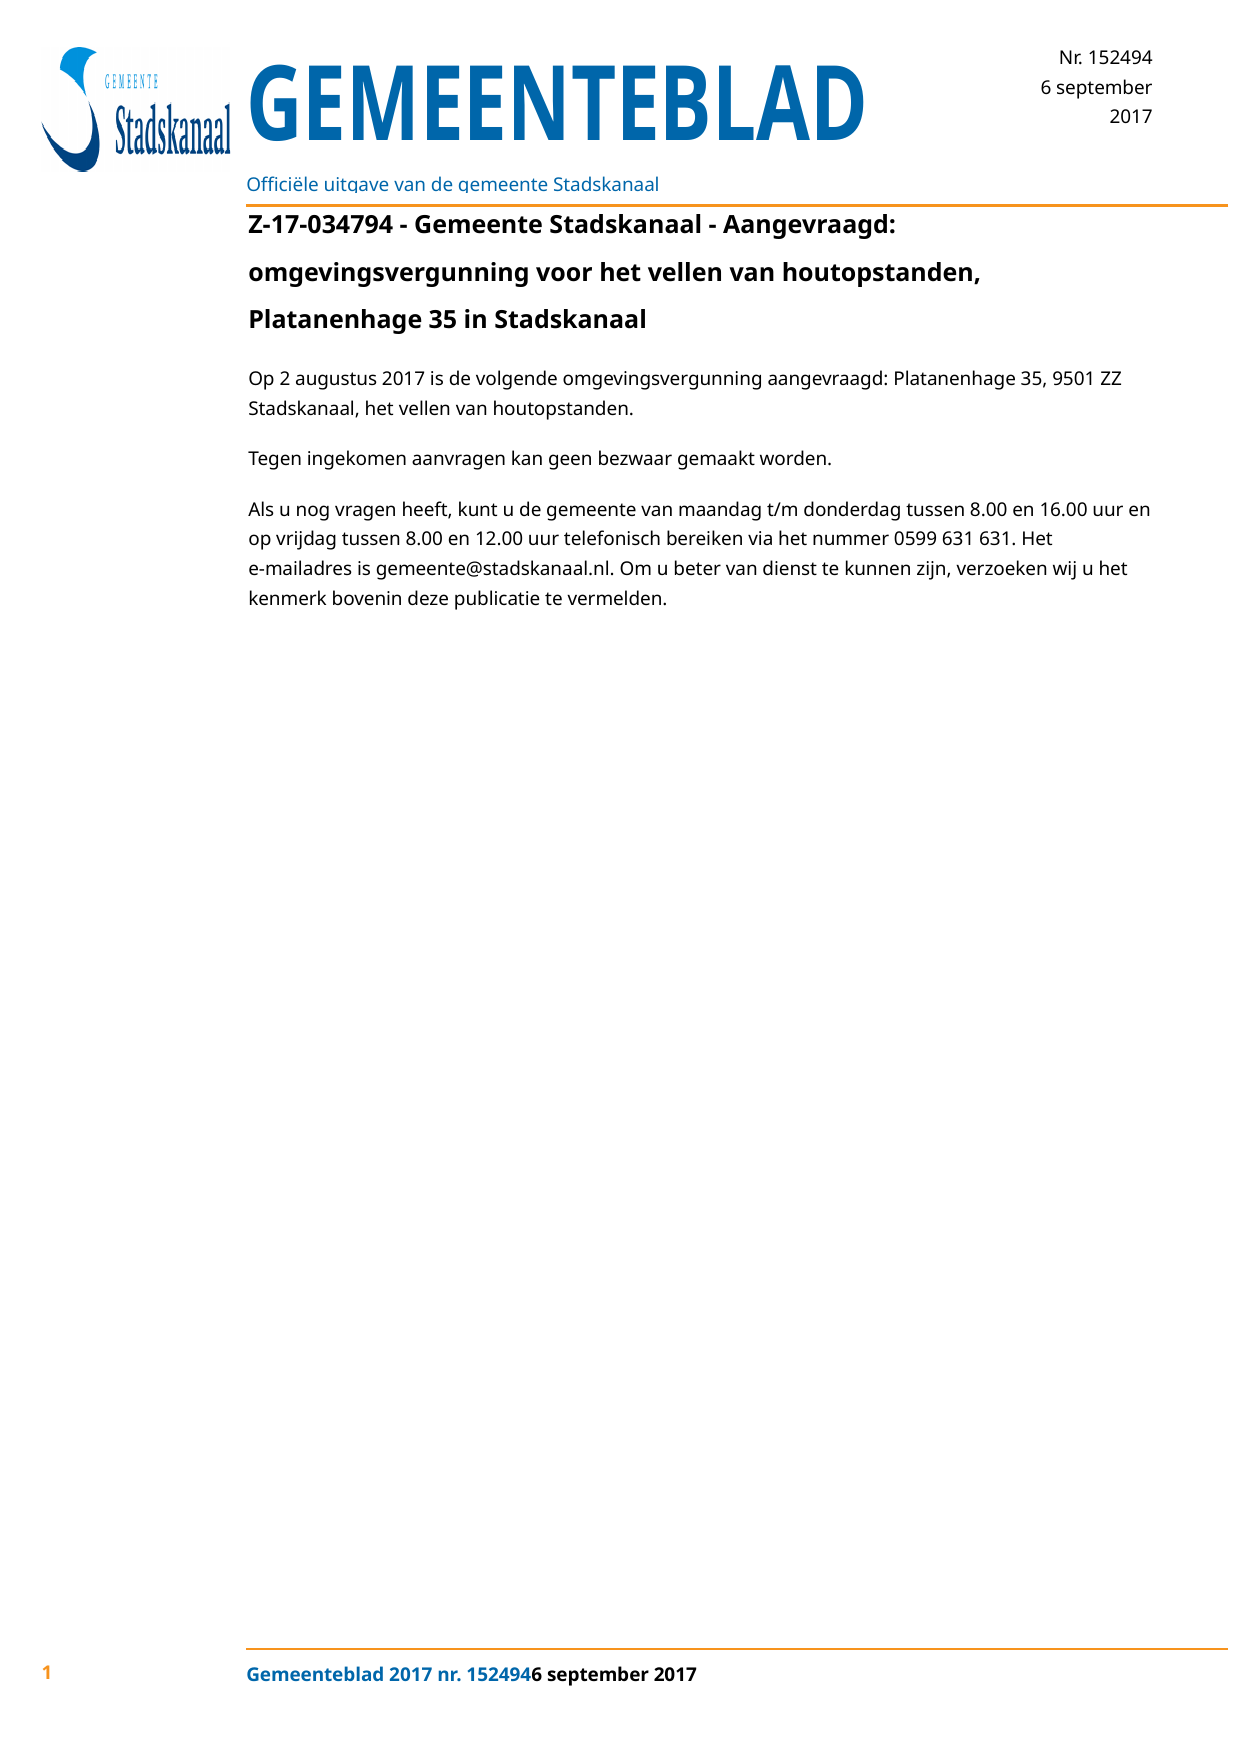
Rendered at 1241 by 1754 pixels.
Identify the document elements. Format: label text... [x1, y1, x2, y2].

text Tegen ingekomen aanvragen kan geen bezwaar gemaakt worden. [248, 446, 1152, 471]
text Als u nog vragen heeft, kunt u de gemeente van maandag t/m donderdag tussen 8.00 en 16.00 uur en op vrijdag tussen 8.00 en 12.00 uur telefonisch bereiken via het nummer 0599 631 631. Het e‑mailadres is gemeente@stadskanaal.nl. Om u beter van dienst te kunnen zijn, verzoeken wij u het kenmerk bovenin deze publicatie te vermelden. [248, 496, 1152, 610]
text Z-17-034794 - Gemeente Stadskanaal - Aangevraagd: omgevingsvergunning voor het vellen van houtopstanden, Platanenhage 35 in Stadskanaal [248, 207, 1152, 336]
text Op 2 augustus 2017 is de volgende omgevingsvergunning aangevraagd: Platanenhage 35, 9501 ZZ Stadskanaal, het vellen van houtopstanden. [248, 366, 1152, 421]
picture [41, 47, 231, 172]
